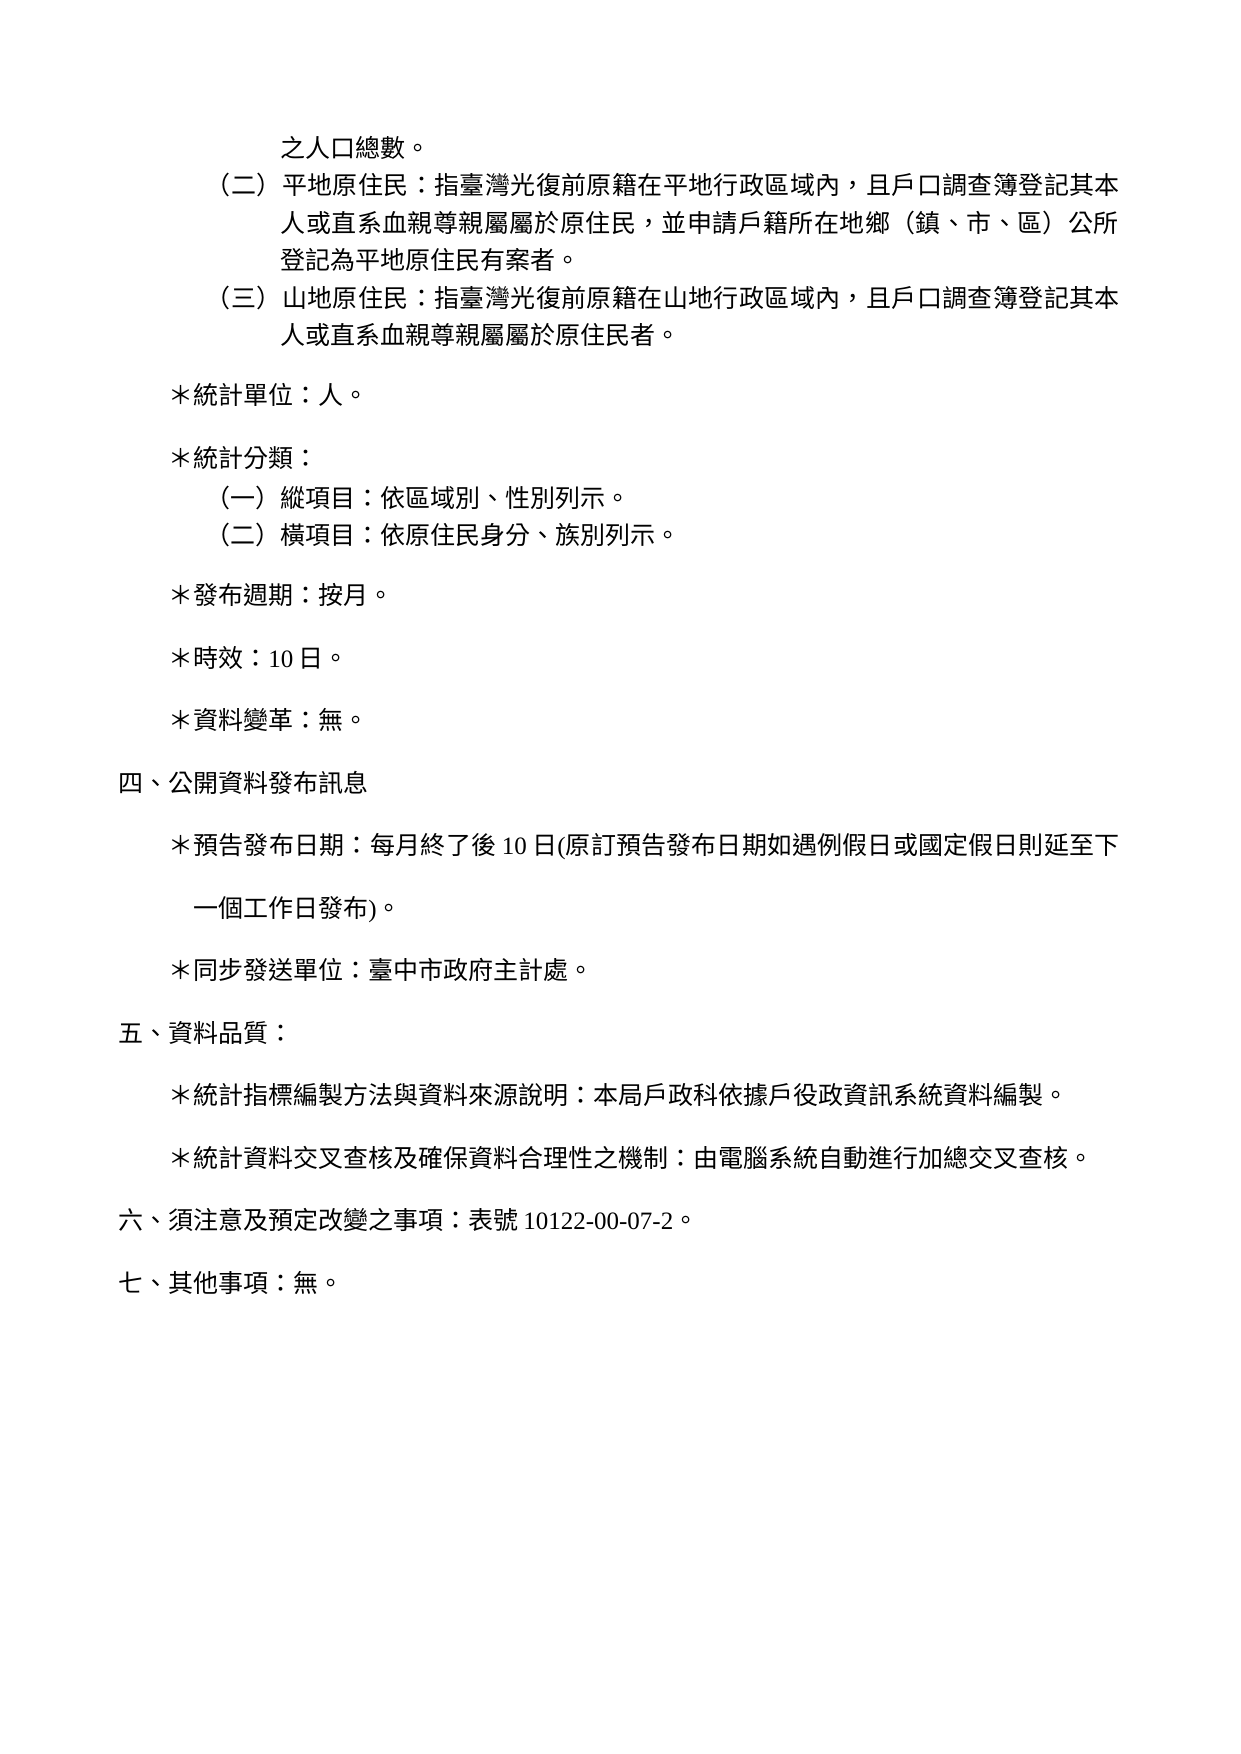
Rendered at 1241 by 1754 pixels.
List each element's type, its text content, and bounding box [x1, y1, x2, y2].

text 四、公開資料發布訊息 [118, 739, 1122, 802]
text （一）縱項目：依區域別、性別列示。 [206, 477, 1122, 514]
text ＊發布週期：按月。 [168, 552, 1122, 614]
text 七、其他事項：無。 [118, 1239, 1122, 1302]
text （三）山地原住民：指臺灣光復前原籍在山地行政區域內，且戶口調查簿登記其本人或直系血親尊親屬屬於原住民者。 [206, 277, 1122, 352]
text （二）平地原住民：指臺灣光復前原籍在平地行政區域內，且戶口調查簿登記其本人或直系血親尊親屬屬於原住民，並申請戶籍所在地鄉（鎮、市、區）公所登記為平地原住民有案者。 [206, 164, 1122, 277]
text ＊統計資料交叉查核及確保資料合理性之機制：由電腦系統自動進行加總交叉查核。 [168, 1114, 1122, 1177]
text ＊統計單位：人。 [168, 352, 1122, 414]
text （二）橫項目：依原住民身分、族別列示。 [206, 514, 1122, 552]
text ＊統計分類： [168, 414, 1122, 477]
text 六、須注意及預定改變之事項：表號10122-00-07-2。 [118, 1177, 1122, 1239]
text ＊資料變革：無。 [168, 677, 1122, 739]
text 之人口總數。 [206, 127, 1122, 164]
text ＊時效：10日。 [168, 614, 1122, 677]
text ＊同步發送單位：臺中市政府主計處。 [168, 927, 1122, 989]
text ＊統計指標編製方法與資料來源說明：本局戶政科依據戶役政資訊系統資料編製。 [168, 1052, 1122, 1114]
text 五、資料品質： [118, 989, 1122, 1052]
text ＊預告發布日期：每月終了後10日(原訂預告發布日期如遇例假日或國定假日則延至下一個工作日發布)。 [168, 802, 1122, 927]
